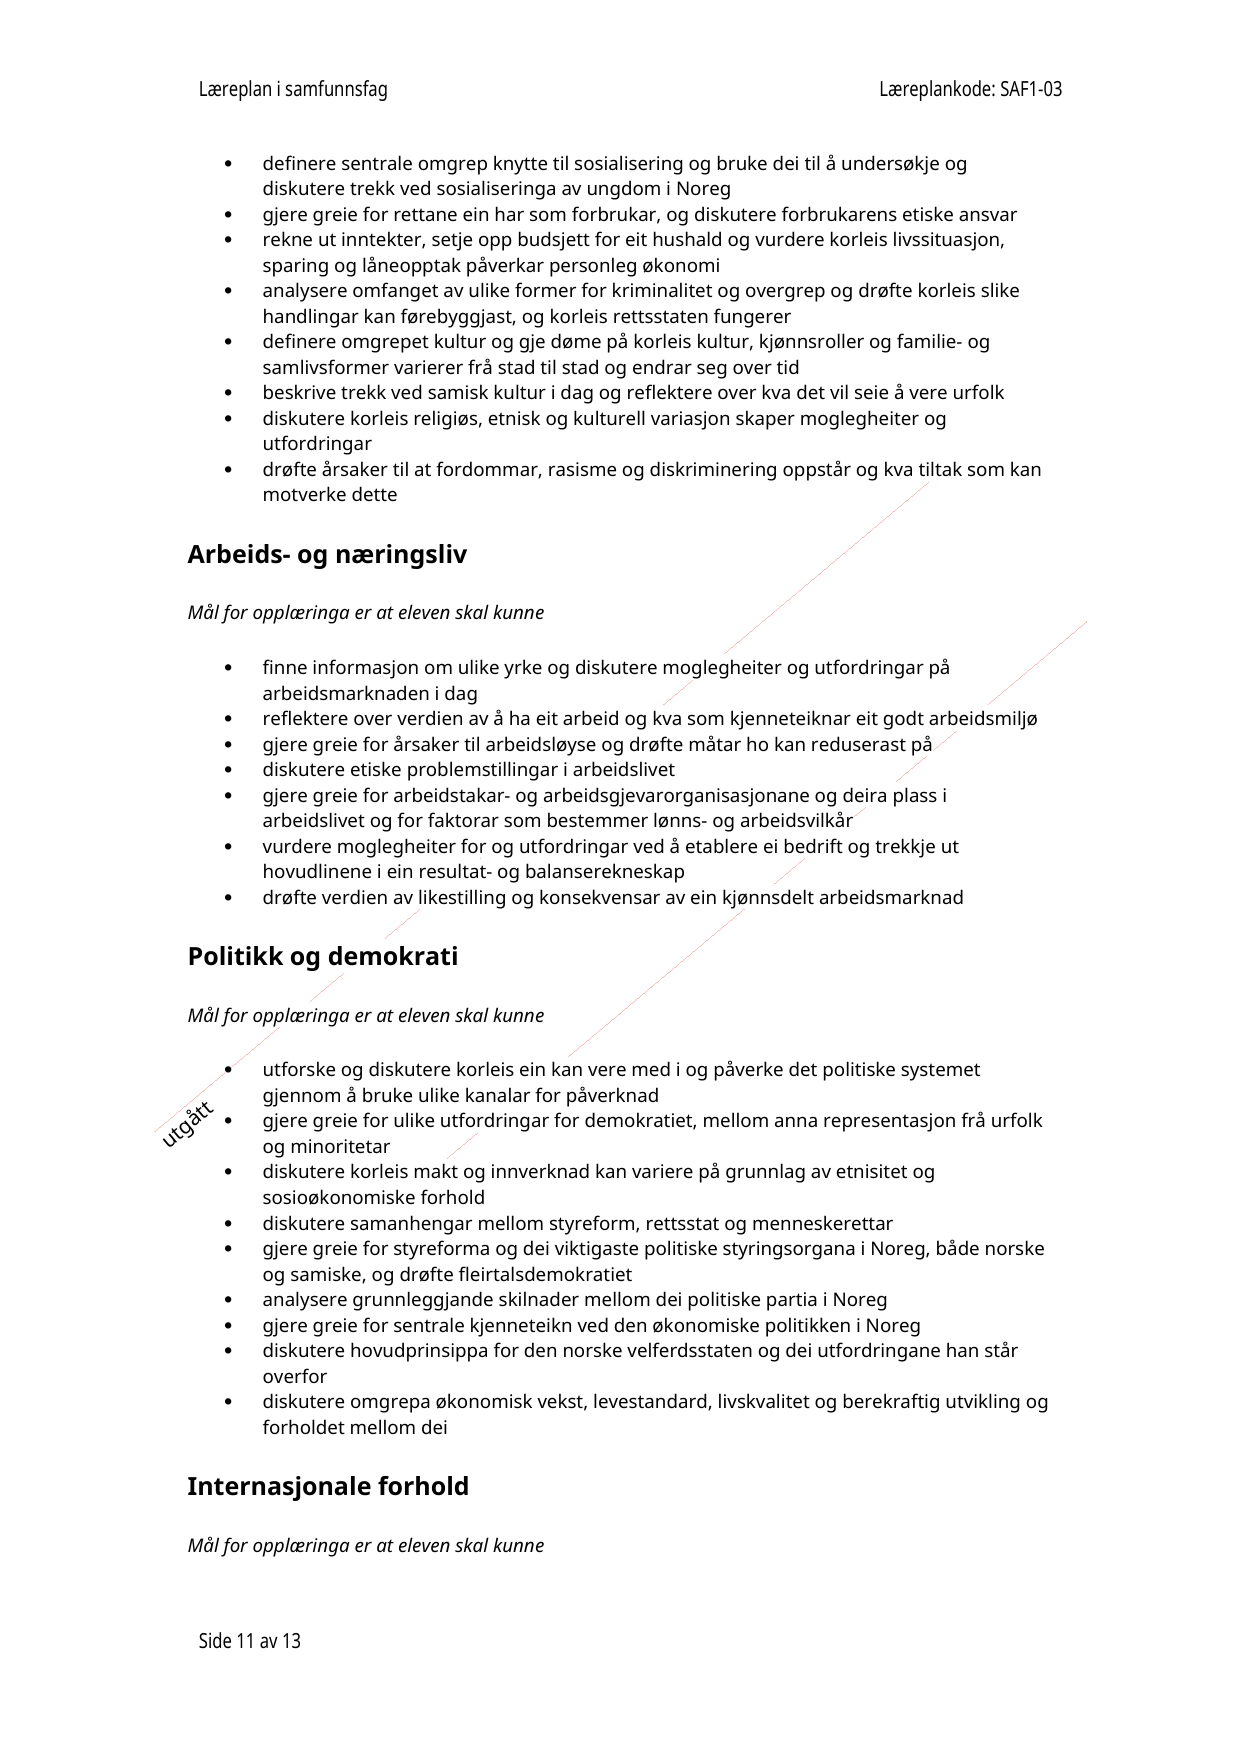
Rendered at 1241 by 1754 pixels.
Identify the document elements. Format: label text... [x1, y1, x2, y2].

list analysere omfanget av ulike former for kriminalitet og overgrep og drøfte korleis slike handlingar kan førebyggjast, og korleis rettsstaten fungerer [792, 278, 1053, 329]
subtitle Arbeids- og næringsliv [467, 536, 863, 571]
list utforske og diskutere korleis ein kan vere med i og påverke det politiske systemet gjennom å bruke ulike kanalar for påverknad [659, 1057, 1053, 1108]
subtitle Politikk og demokrati [459, 939, 707, 973]
list diskutere hovudprinsippa for den norske velferdsstaten og dei utfordringane han står overfor [225, 1337, 1053, 1388]
list gjere greie for årsaker til arbeidsløyse og drøfte måtar ho kan reduserast på [933, 731, 1053, 756]
list diskutere korleis religiøs, etnisk og kulturell variasjon skaper moglegheiter og utfordringar [372, 405, 1053, 456]
list finne informasjon om ulike yrke og diskutere moglegheiter og utfordringar på arbeidsmarknaden i dag [989, 654, 1053, 705]
list drøfte verdien av likestilling og konsekvensar av ein kjønnsdelt arbeidsmarknad [964, 884, 1053, 909]
list vurdere moglegheiter for og utfordringar ved å etablere ei bedrift og trekkje ut hovudlinene i ein resultat- og balanserekneskap [481, 858, 803, 884]
list drøfte årsaker til at fordommar, rasisme og diskriminering oppstår og kva tiltak som kan motverke dette [901, 456, 1053, 507]
subtitle Arbeids- og næringsliv [824, 536, 1053, 571]
list diskutere etiske problemstillingar i arbeidslivet [675, 756, 925, 782]
list finne informasjon om ulike yrke og diskutere moglegheiter og utfordringar på arbeidsmarknaden i dag [665, 654, 1046, 705]
list diskutere samanhengar mellom styreform, rettsstat og menneskerettar [894, 1210, 1053, 1235]
text Mål for opplæringa er at eleven skal kunne [760, 600, 1053, 625]
list gjere greie for sentrale kjenneteikn ved den økonomiske politikken i Noreg [921, 1312, 1053, 1337]
list diskutere etiske problemstillingar i arbeidslivet [225, 756, 263, 782]
list finne informasjon om ulike yrke og diskutere moglegheiter og utfordringar på arbeidsmarknaden i dag [478, 680, 691, 705]
list gjere greie for ulike utfordringar for demokratiet, mellom anna representasjon frå urfolk og minoritetar [448, 1108, 1053, 1159]
list definere omgrepet kultur og gje døme på korleis kultur, kjønnsroller og familie- og samlivsformer varierer frå stad til stad og endrar seg over tid [800, 329, 1053, 380]
list drøfte årsaker til at fordommar, rasisme og diskriminering oppstår og kva tiltak som kan motverke dette [398, 482, 927, 507]
text Mål for opplæringa er at eleven skal kunne [551, 600, 786, 625]
text Mål for opplæringa er at eleven skal kunne [605, 1002, 1053, 1027]
subtitle Internasjonale forhold [470, 1469, 1053, 1503]
list analysere grunnleggjande skilnader mellom dei politiske partia i Noreg [888, 1286, 1053, 1312]
list gjere greie for arbeidstakar- og arbeidsgjevarorganisasjonane og deira plass i arbeidslivet og for faktorar som bestemmer lønns- og arbeidsvilkår [225, 782, 540, 833]
list vurdere moglegheiter for og utfordringar ved å etablere ei bedrift og trekkje ut hovudlinene i ein resultat- og balanserekneskap [225, 833, 479, 884]
list gjere greie for styreforma og dei viktigaste politiske styringsorgana i Noreg, både norske og samiske, og drøfte fleirtalsdemokratiet [637, 1235, 1053, 1286]
list diskutere korleis religiøs, etnisk og kulturell variasjon skaper moglegheiter og utfordringar [225, 405, 263, 456]
list gjere greie for arbeidstakar- og arbeidsgjevarorganisasjonane og deira plass i arbeidslivet og for faktorar som bestemmer lønns- og arbeidsvilkår [853, 782, 1053, 833]
list diskutere korleis makt og innverknad kan variere på grunnlag av etnisitet og sosioøkonomiske forhold [485, 1159, 1053, 1210]
text Mål for opplæringa er at eleven skal kunne [551, 1002, 632, 1027]
list gjere greie for ulike utfordringar for demokratiet, mellom anna representasjon frå urfolk og minoritetar [391, 1133, 476, 1159]
text Mål for opplæringa er at eleven skal kunne [551, 1532, 1053, 1557]
list definere sentrale omgrep knytte til sosialisering og bruke dei til å undersøkje og diskutere trekk ved sosialiseringa av ungdom i Noreg [732, 150, 1053, 201]
list vurdere moglegheiter for og utfordringar ved å etablere ei bedrift og trekkje ut hovudlinene i ein resultat- og balanserekneskap [776, 833, 1053, 884]
subtitle Politikk og demokrati [670, 939, 1053, 973]
list diskutere omgrepa økonomisk vekst, levestandard, livskvalitet og berekraftig utvikling og forholdet mellom dei [225, 1388, 1053, 1439]
list rekne ut inntekter, setje opp budsjett for eit hushald og vurdere korleis livssituasjon, sparing og låneopptak påverkar personleg økonomi [721, 227, 1053, 278]
list diskutere etiske problemstillingar i arbeidslivet [897, 756, 1053, 782]
